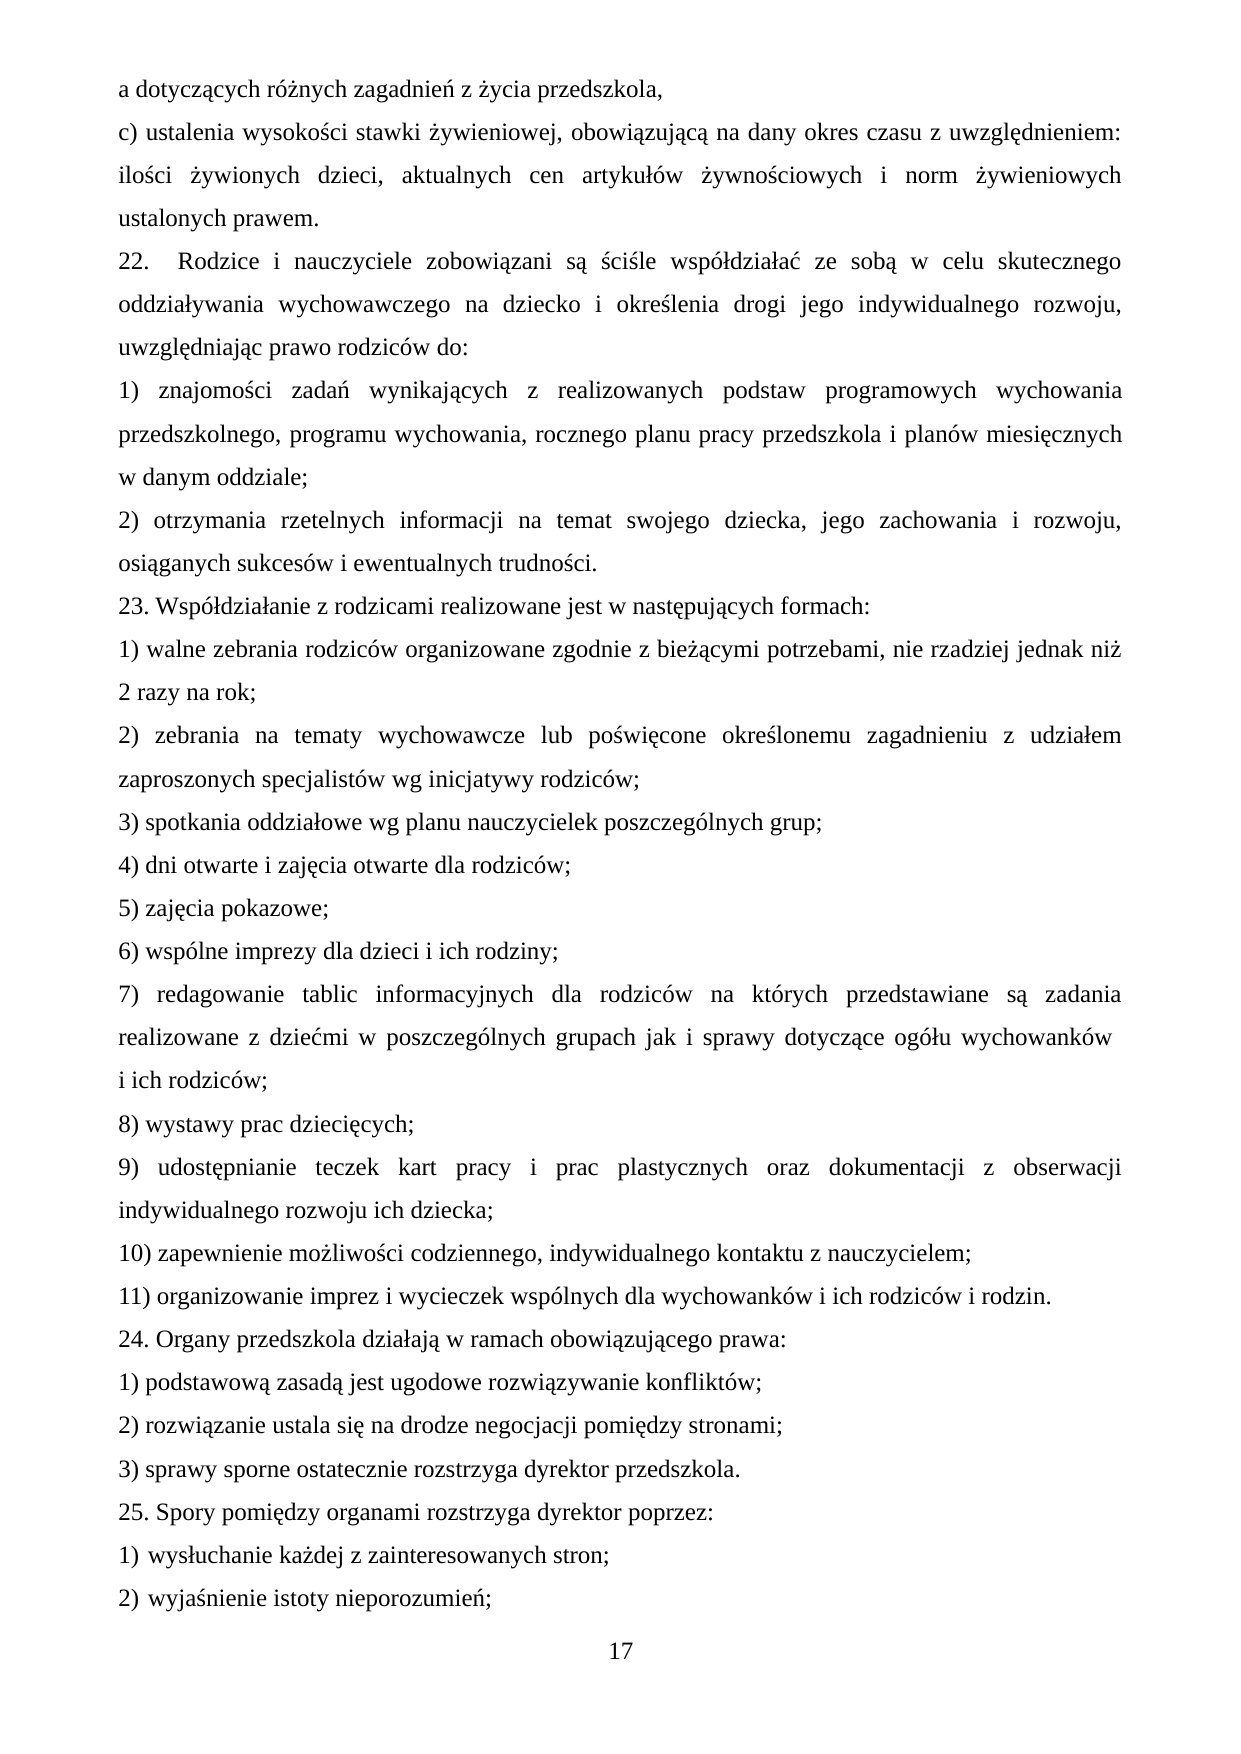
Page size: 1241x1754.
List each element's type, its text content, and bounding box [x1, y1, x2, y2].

text 23. Współdziałanie z rodzicami realizowane jest w następujących formach: [118, 591, 1123, 620]
text 2) wyjaśnienie istoty nieporozumień; [118, 1583, 1123, 1612]
text c) ustalenia wysokości stawki żywieniowej, obowiązującą na dany okres czasu z uwzględnieniem: ilości żywionych dzieci, aktualnych cen artykułów żywnościowych i norm żywieniowych ustalonych prawem. [118, 117, 1123, 232]
text 1) znajomości zadań wynikających z realizowanych podstaw programowych wychowania przedszkolnego, programu wychowania, rocznego planu pracy przedszkola i planów miesięcznych w danym oddziale; [118, 376, 1123, 491]
text 2) zebrania na tematy wychowawcze lub poświęcone określonemu zagadnieniu z udziałem zaproszonych specjalistów wg inicjatywy rodziców; [118, 721, 1123, 792]
text 22. Rodzice i nauczyciele zobowiązani są ściśle współdziałać ze sobą w celu skutecznego oddziaływania wychowawczego na dziecko i określenia drogi jego indywidualnego rozwoju, uwzględniając prawo rodziców do: [118, 246, 1123, 361]
text 6) wspólne imprezy dla dzieci i ich rodziny; [118, 936, 1123, 965]
text a dotyczących różnych zagadnień z życia przedszkola, [118, 74, 1123, 102]
text 2) otrzymania rzetelnych informacji na temat swojego dziecka, jego zachowania i rozwoju, osiąganych sukcesów i ewentualnych trudności. [118, 505, 1123, 577]
text 3) spotkania oddziałowe wg planu nauczycielek poszczególnych grup; [118, 807, 1123, 836]
text 25. Spory pomiędzy organami rozstrzyga dyrektor poprzez: [118, 1497, 1123, 1526]
text 9) udostępnianie teczek kart pracy i prac plastycznych oraz dokumentacji z obserwacji indywidualnego rozwoju ich dziecka; [118, 1152, 1123, 1224]
text 1) podstawową zasadą jest ugodowe rozwiązywanie konfliktów; [118, 1367, 1123, 1396]
text 7) redagowanie tablic informacyjnych dla rodziców na których przedstawiane są zadania realizowane z dziećmi w poszczególnych grupach jak i sprawy dotyczące ogółu wychowanków i ich rodziców; [118, 979, 1123, 1094]
text 24. Organy przedszkola działają w ramach obowiązującego prawa: [118, 1324, 1123, 1353]
text 2) rozwiązanie ustala się na drodze negocjacji pomiędzy stronami; [118, 1411, 1123, 1439]
text 1) walne zebrania rodziców organizowane zgodnie z bieżącymi potrzebami, nie rzadziej jednak niż 2 razy na rok; [118, 634, 1123, 706]
text 8) wystawy prac dziecięcych; [118, 1109, 1123, 1137]
text 11) organizowanie imprez i wycieczek wspólnych dla wychowanków i ich rodziców i rodzin. [118, 1281, 1123, 1310]
text 3) sprawy sporne ostatecznie rozstrzyga dyrektor przedszkola. [118, 1454, 1123, 1482]
text 5) zajęcia pokazowe; [118, 893, 1123, 922]
text 4) dni otwarte i zajęcia otwarte dla rodziców; [118, 850, 1123, 879]
text 10) zapewnienie możliwości codziennego, indywidualnego kontaktu z nauczycielem; [118, 1238, 1123, 1267]
text 1) wysłuchanie każdej z zainteresowanych stron; [118, 1540, 1123, 1569]
